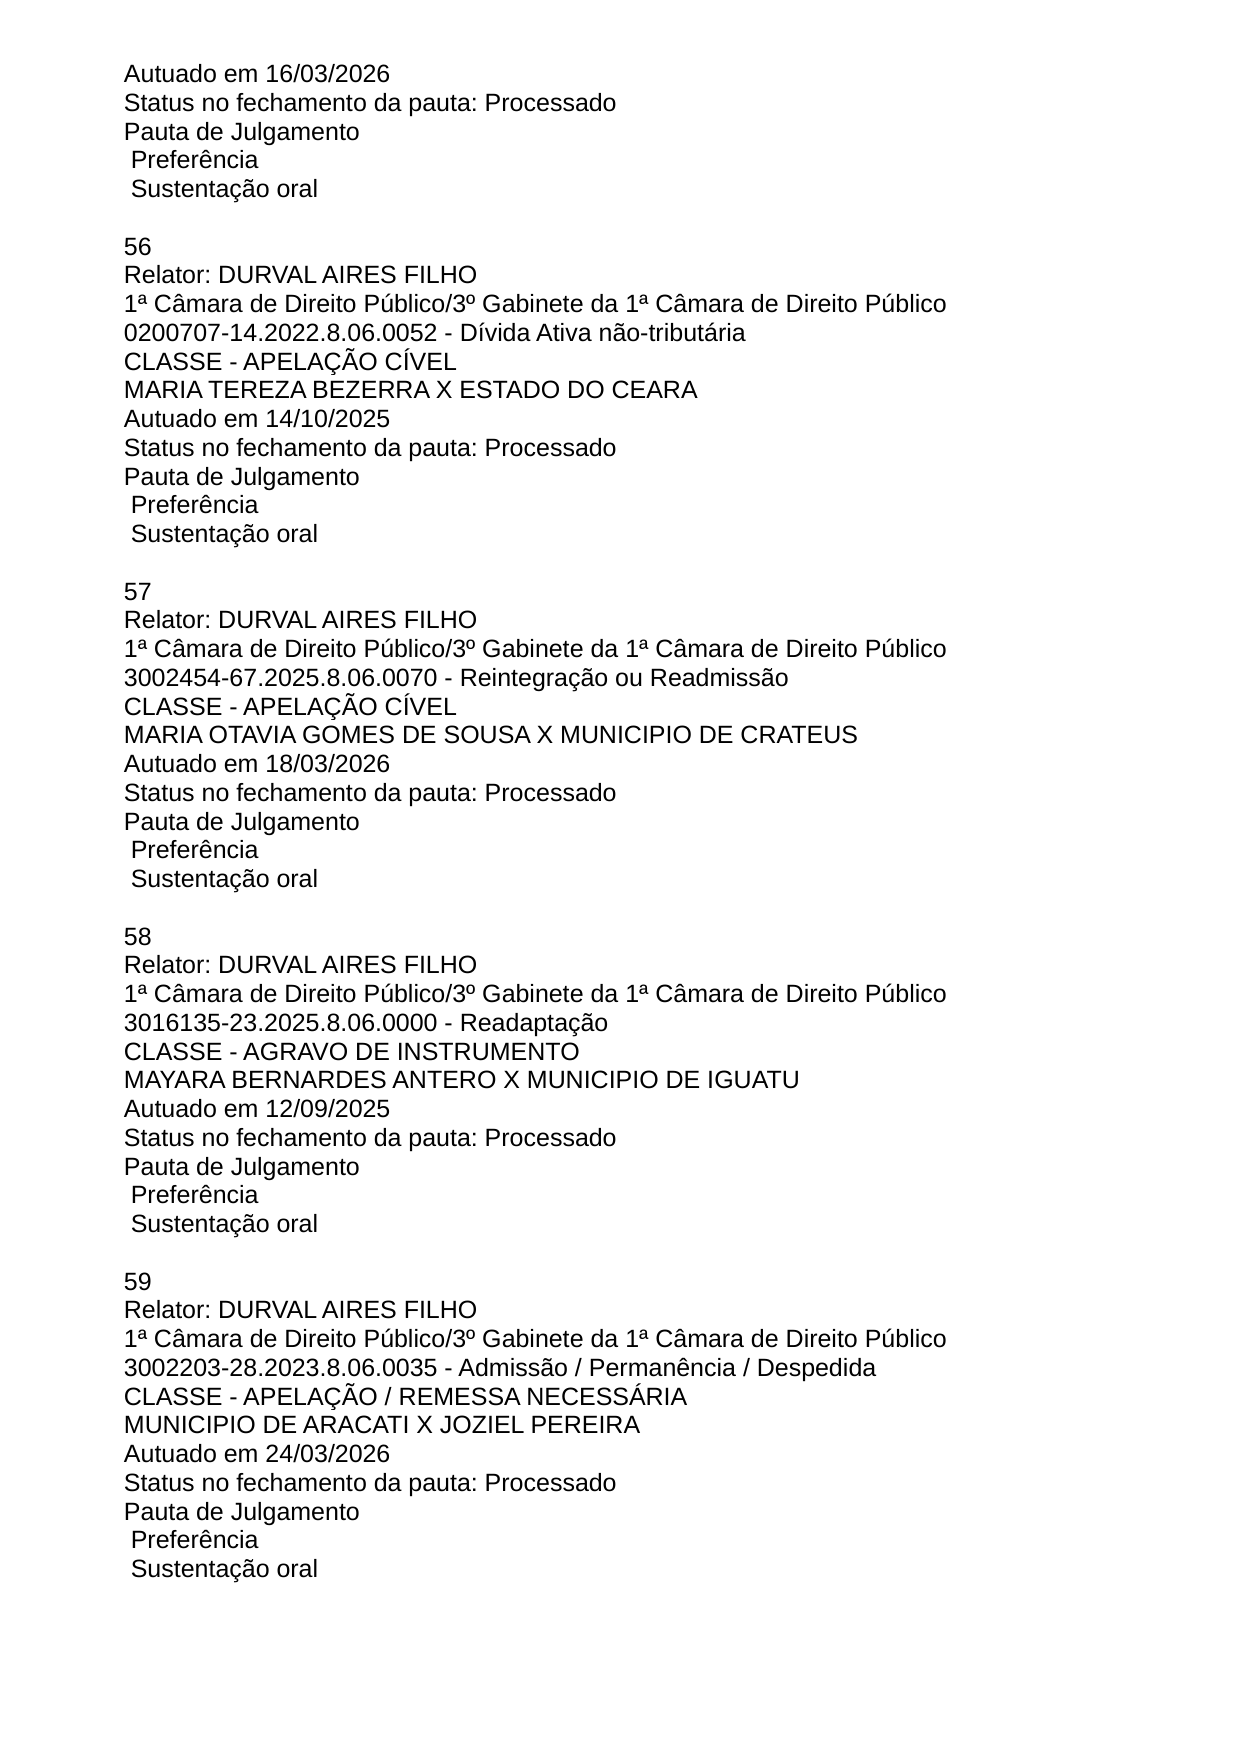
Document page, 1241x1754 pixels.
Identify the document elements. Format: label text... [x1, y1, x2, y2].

text 1ª Câmara de Direito Público/3º Gabinete da 1ª Câmara de Direito Público [124, 634, 989, 663]
text 3016135-23.2025.8.06.0000 - Readaptação [124, 1008, 989, 1037]
text 1ª Câmara de Direito Público/3º Gabinete da 1ª Câmara de Direito Público [124, 979, 989, 1008]
text CLASSE - AGRAVO DE INSTRUMENTO [124, 1037, 989, 1065]
text 0200707-14.2022.8.06.0052 - Dívida Ativa não-tributária [124, 318, 989, 347]
text Preferência [124, 1525, 989, 1554]
text Relator: DURVAL AIRES FILHO [124, 605, 989, 634]
text Sustentação oral [124, 1209, 989, 1238]
text Pauta de Julgamento [124, 1152, 989, 1180]
text Autuado em 12/09/2025 [124, 1094, 989, 1123]
text 3002203-28.2023.8.06.0035 - Admissão / Permanência / Despedida [124, 1353, 989, 1382]
text Status no fechamento da pauta: Processado [124, 1123, 989, 1152]
text Preferência [124, 835, 989, 864]
text 59 [124, 1267, 989, 1295]
text Status no fechamento da pauta: Processado [124, 778, 989, 807]
text Pauta de Julgamento [124, 117, 989, 145]
text Status no fechamento da pauta: Processado [124, 1468, 989, 1497]
text Relator: DURVAL AIRES FILHO [124, 1295, 989, 1324]
text Status no fechamento da pauta: Processado [124, 88, 989, 117]
text Pauta de Julgamento [124, 807, 989, 835]
text Preferência [124, 490, 989, 519]
text Relator: DURVAL AIRES FILHO [124, 950, 989, 979]
text Sustentação oral [124, 864, 989, 893]
text Preferência [124, 145, 989, 174]
text Autuado em 18/03/2026 [124, 749, 989, 778]
text MARIA OTAVIA GOMES DE SOUSA X MUNICIPIO DE CRATEUS [124, 720, 989, 749]
text CLASSE - APELAÇÃO CÍVEL [124, 692, 989, 720]
text 57 [124, 577, 989, 605]
text Pauta de Julgamento [124, 462, 989, 490]
text Pauta de Julgamento [124, 1497, 989, 1525]
text 1ª Câmara de Direito Público/3º Gabinete da 1ª Câmara de Direito Público [124, 289, 989, 318]
text 58 [124, 922, 989, 950]
text 56 [124, 232, 989, 260]
text Autuado em 24/03/2026 [124, 1439, 989, 1468]
text Status no fechamento da pauta: Processado [124, 433, 989, 462]
text Preferência [124, 1180, 989, 1209]
text Relator: DURVAL AIRES FILHO [124, 260, 989, 289]
text Sustentação oral [124, 174, 989, 203]
text Sustentação oral [124, 519, 989, 548]
text CLASSE - APELAÇÃO CÍVEL [124, 347, 989, 375]
text CLASSE - APELAÇÃO / REMESSA NECESSÁRIA [124, 1382, 989, 1410]
text Autuado em 16/03/2026 [124, 59, 989, 88]
text MUNICIPIO DE ARACATI X JOZIEL PEREIRA [124, 1410, 989, 1439]
text Autuado em 14/10/2025 [124, 404, 989, 433]
text MAYARA BERNARDES ANTERO X MUNICIPIO DE IGUATU [124, 1065, 989, 1094]
text 1ª Câmara de Direito Público/3º Gabinete da 1ª Câmara de Direito Público [124, 1324, 989, 1353]
text Sustentação oral [124, 1554, 989, 1583]
text 3002454-67.2025.8.06.0070 - Reintegração ou Readmissão [124, 663, 989, 692]
text MARIA TEREZA BEZERRA X ESTADO DO CEARA [124, 375, 989, 404]
